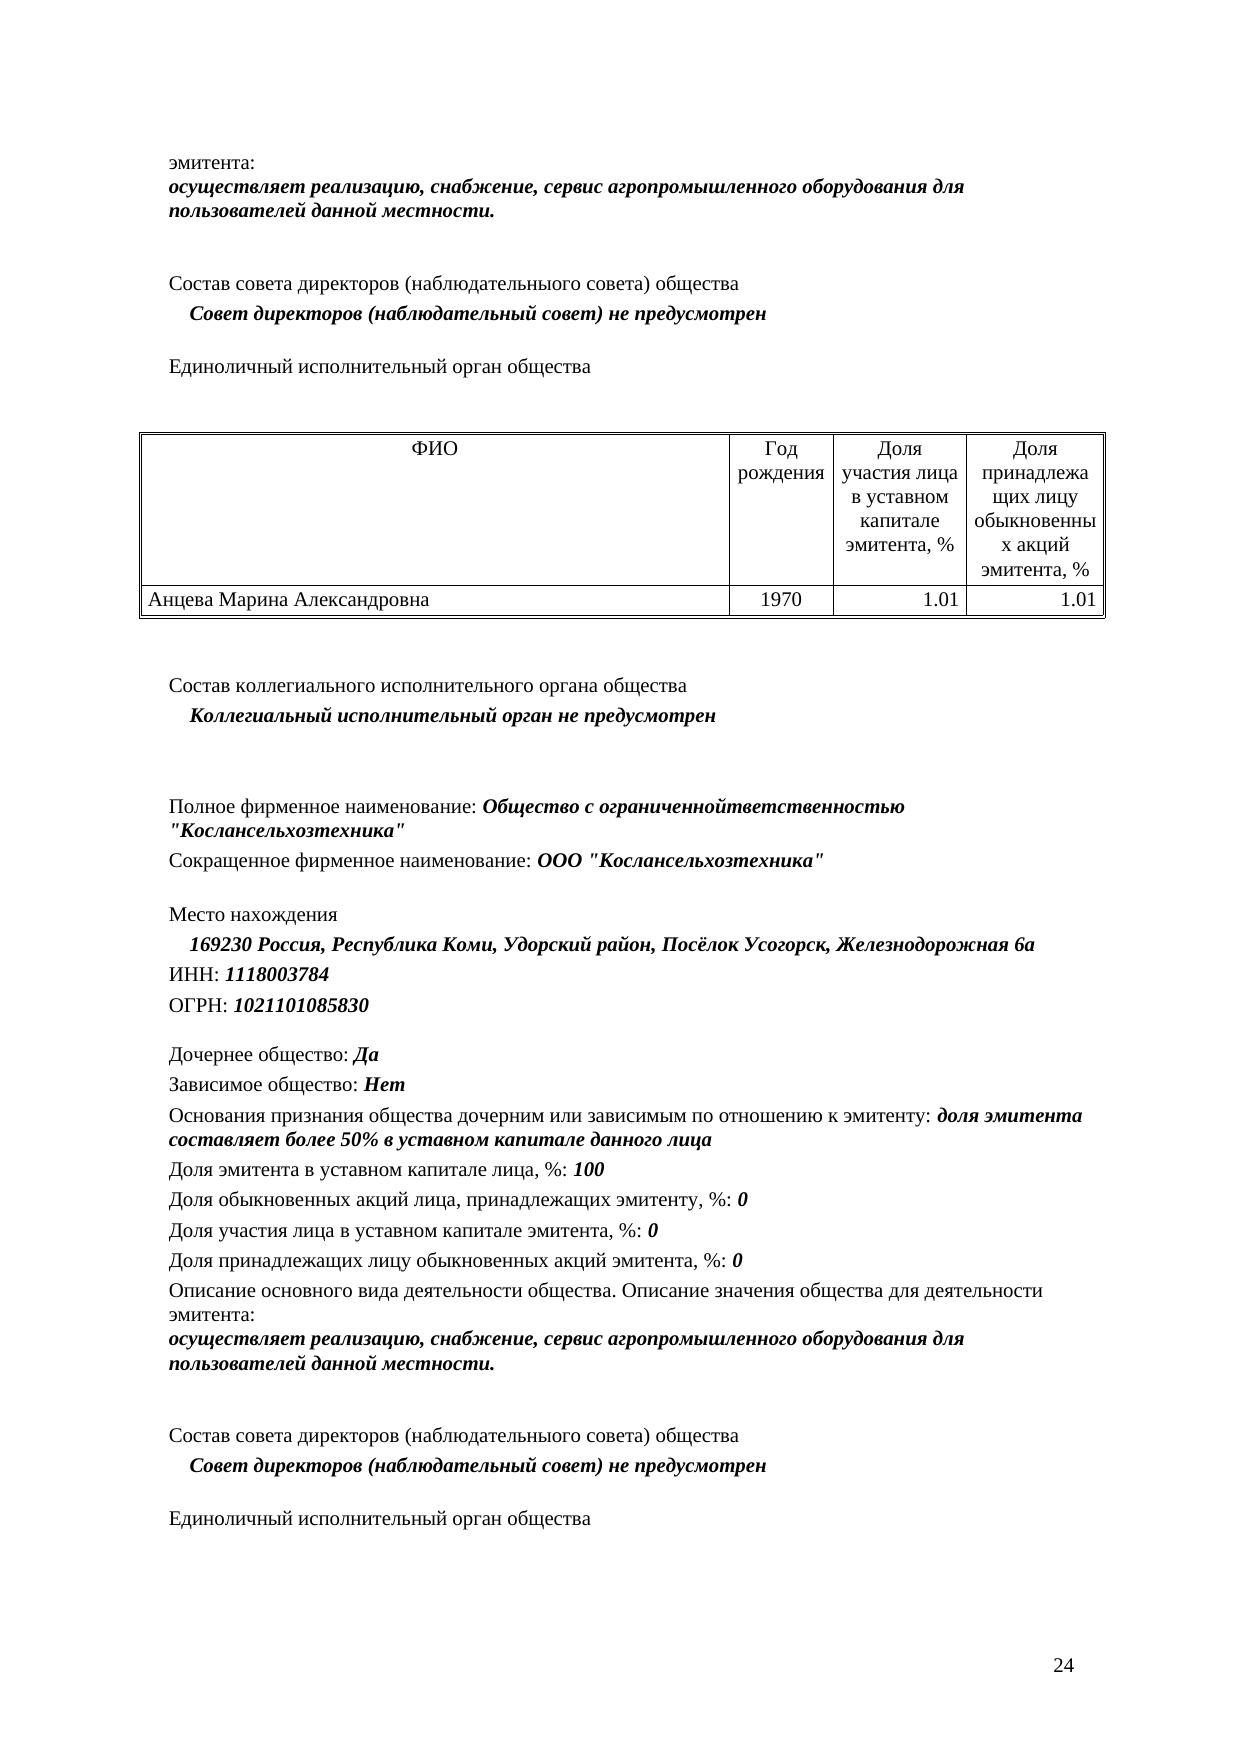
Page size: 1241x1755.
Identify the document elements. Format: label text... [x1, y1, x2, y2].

table_header Год рождения [730, 435, 833, 585]
text Коллегиальный исполнительный орган не предусмотрен [189, 703, 1093, 727]
text эмитента: осуществляет реализацию, снабжение, сервис агропромышленного оборудования для пользователей данной местности. [168, 150, 1093, 222]
text Сокращенное фирменное наименование: ООО "Кослансельхозтехника" [168, 848, 1093, 872]
table_cell Анцева Марина Александровна [142, 586, 729, 615]
text Зависимое общество: Нет [168, 1072, 1093, 1096]
subtitle Место нахождения [168, 902, 1093, 926]
text Совет директоров (наблюдательный совет) не предусмотрен [189, 1453, 1093, 1477]
table_header Доля участия лица в уставном капитале эмитента, % [834, 435, 966, 585]
text Основания признания общества дочерним или зависимым по отношению к эмитенту: доля эмитента составляет более 50% в уставном капитале данного лица [168, 1103, 1093, 1151]
text Доля принадлежащих лицу обыкновенных акций эмитента, %: 0 [168, 1248, 1093, 1272]
text Доля участия лица в уставном капитале эмитента, %: 0 [168, 1218, 1093, 1242]
table_header ФИО [142, 435, 729, 585]
text ОГРН: 1021101085830 [168, 992, 1093, 1017]
subtitle Состав совета директоров (наблюдательныого совета) общества [168, 1423, 1093, 1447]
subtitle Состав коллегиального исполнительного органа общества [168, 673, 1093, 697]
text ИНН: 1118003784 [168, 962, 1093, 986]
text Описание основного вида деятельности общества. Описание значения общества для деятельности эмитента: осуществляет реализацию, снабжение, сервис агропромышленного оборудования для пользователей данной местности. [168, 1278, 1093, 1374]
table_cell 1.01 [834, 586, 966, 615]
table_header Доля принадлежащих лицу обыкновенных акций эмитента, % [967, 435, 1103, 585]
text Доля обыкновенных акций лица, принадлежащих эмитенту, %: 0 [168, 1187, 1093, 1211]
subtitle Состав совета директоров (наблюдательныого совета) общества [168, 271, 1093, 294]
text Совет директоров (наблюдательный совет) не предусмотрен [189, 301, 1093, 325]
text Дочернее общество: Да [168, 1042, 1093, 1066]
subtitle Единоличный исполнительный орган общества [168, 354, 1093, 378]
text Доля эмитента в уставном капитале лица, %: 100 [168, 1157, 1093, 1181]
text 169230 Россия, Республика Коми, Удорский район, Посёлок Усогорск, Железнодорожная 6а [189, 932, 1093, 956]
subtitle Единоличный исполнительный орган общества [168, 1506, 1093, 1530]
table_cell 1970 [730, 586, 833, 615]
table_cell 1.01 [967, 586, 1103, 615]
text Полное фирменное наименование: Общество с ограниченнойтветственностью "Кослансельхозтехника" [168, 794, 1093, 842]
